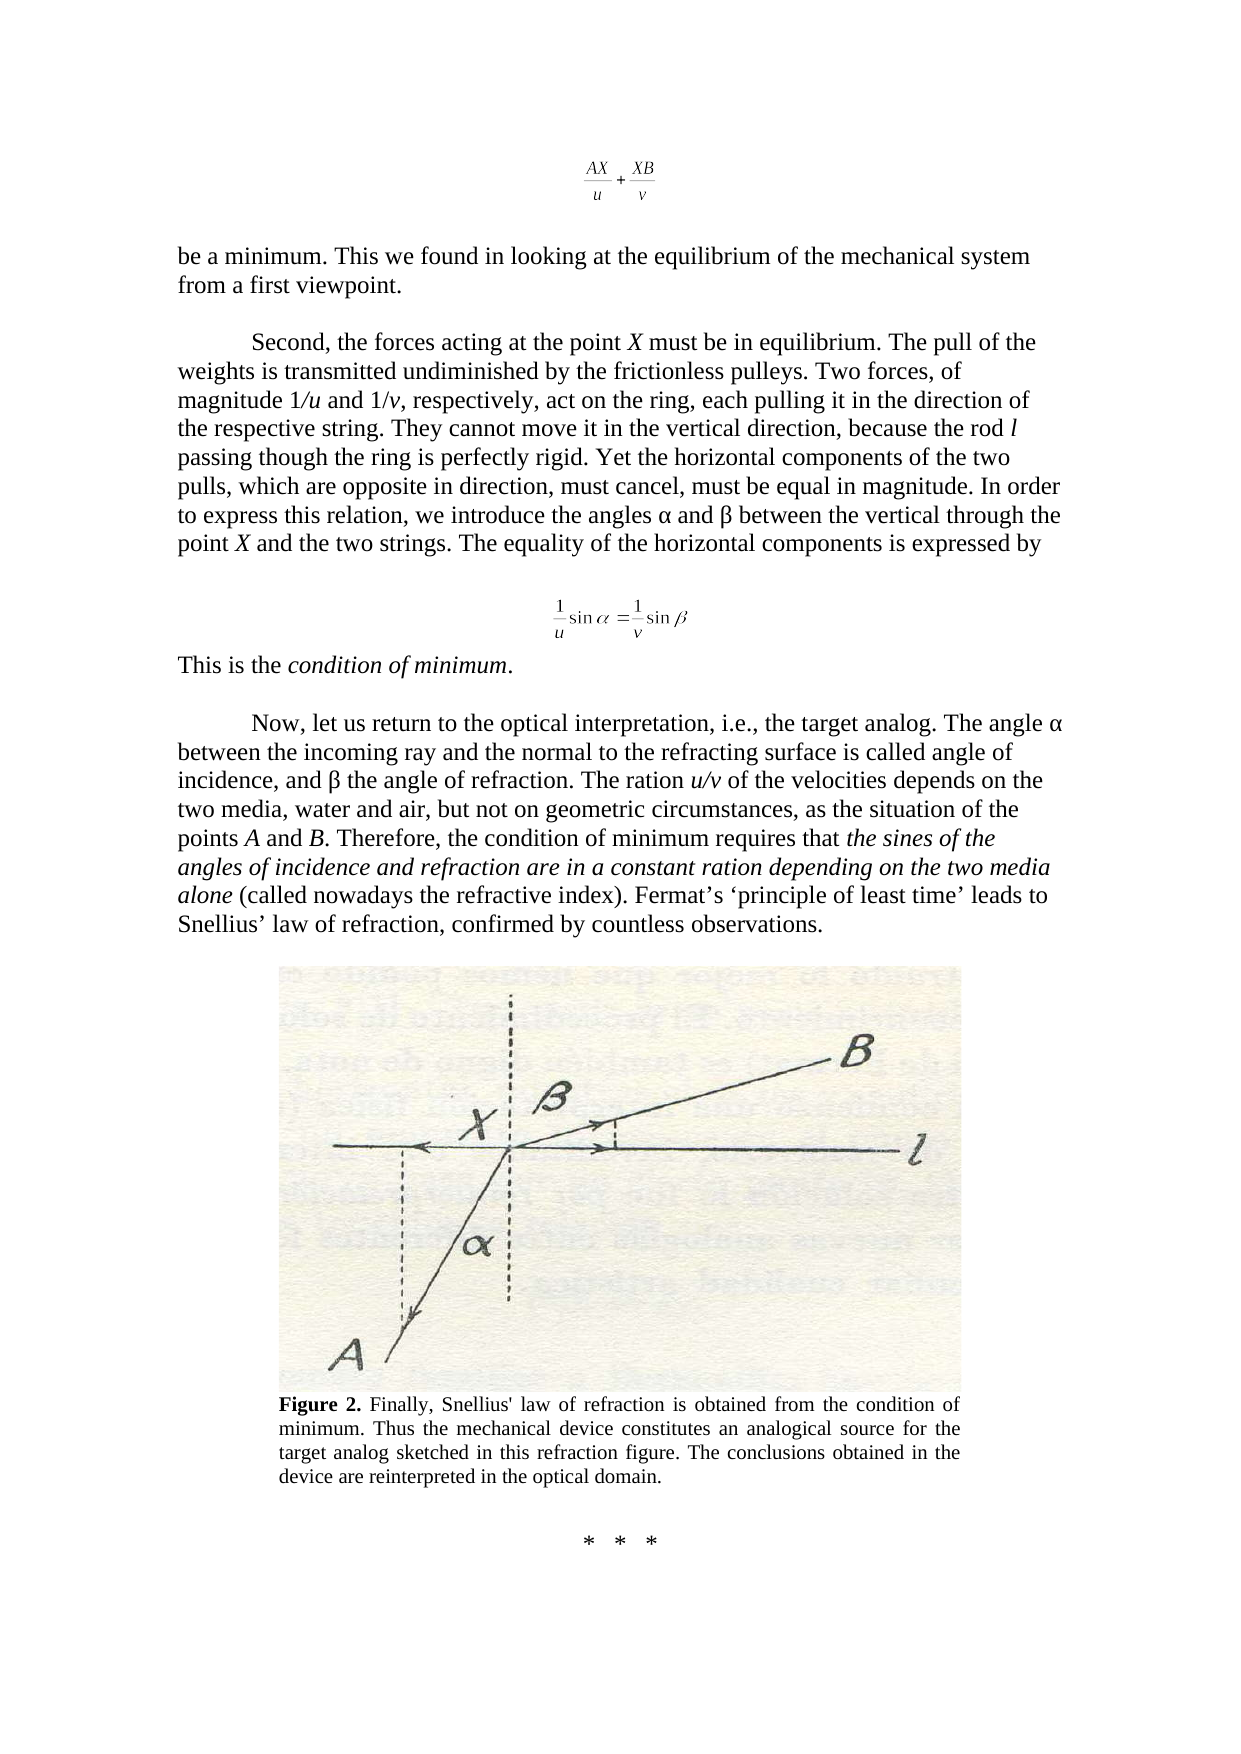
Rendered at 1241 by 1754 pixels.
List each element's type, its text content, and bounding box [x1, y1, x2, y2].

text This is the condition of minimum. [177, 651, 1063, 679]
text Now, let us return to the optical interpretation, i.e., the target analog. The angle α between the incoming ray and the normal to the refracting surface is called angle of incidence, and β the angle of refraction. The ration u/v of the velocities depends on the two media, water and air, but not on geometric circumstances, as the situation of the points A and B. Therefore, the condition of minimum requires that the sines of the angles of incidence and refraction are in a constant ration depending on the two media alone (called nowadays the refractive index). Fermat’s ‘principle of least time’ leads to Snellius’ law of refraction, confirmed by countless observations. [177, 708, 1063, 938]
text be a minimum. This we found in looking at the equilibrium of the mechanical system from a first viewpoint. [177, 241, 1063, 298]
text * * * [177, 1529, 1063, 1558]
text Figure 2. Finally, Snellius' law of refraction is obtained from the condition of minimum. Thus the mechanical device constitutes an analogical source for the target analog sketched in this refraction figure. The conclusions obtained in the device are reinterpreted in the optical domain. [279, 1392, 961, 1488]
picture [278, 966, 962, 1392]
text Second, the forces acting at the point X must be in equilibrium. The pull of the weights is transmitted undiminished by the frictionless pulleys. Two forces, of magnitude 1/u and 1/v, respectively, act on the ring, each pulling it in the direction of the respective string. They cannot move it in the vertical direction, because the rod l passing though the ring is perfectly rigid. Yet the horizontal components of the two pulls, which are opposite in direction, must cancel, must be equal in magnitude. In order to express this relation, we introduce the angles α and β between the vertical through the point X and the two strings. The equality of the horizontal components is expressed by [177, 327, 1063, 557]
